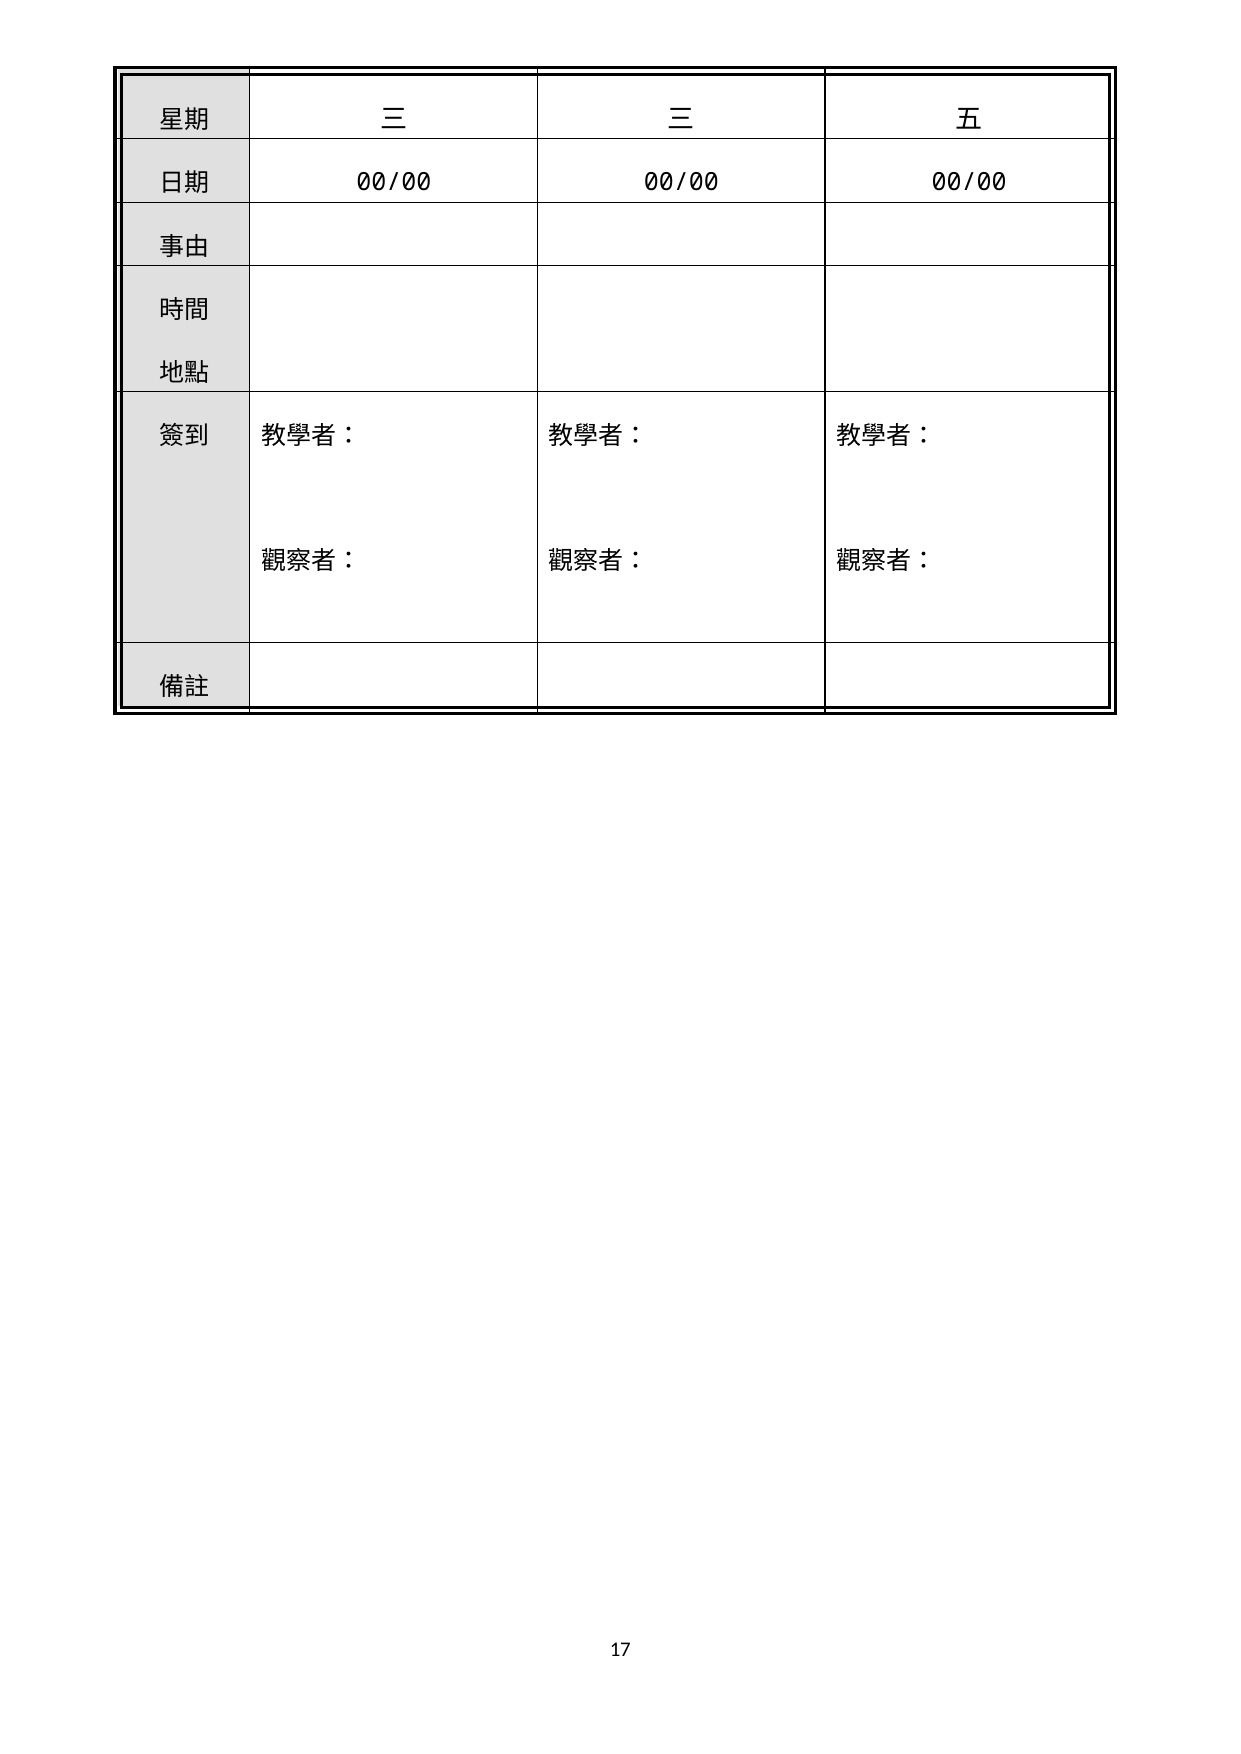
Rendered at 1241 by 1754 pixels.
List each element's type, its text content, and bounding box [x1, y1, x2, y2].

table_cell 備註 [123, 643, 249, 706]
table_cell [826, 203, 1108, 265]
table_cell [538, 203, 824, 265]
table_header [538, 69, 824, 73]
table_cell [538, 266, 824, 391]
table_cell 教學者： 觀察者： [826, 392, 1108, 642]
table_header 五 [826, 69, 1113, 138]
table_cell 日期 [123, 139, 249, 202]
table_cell 00/00 [250, 139, 537, 202]
table_cell 00/00 [538, 139, 824, 202]
table_cell [826, 643, 1108, 706]
table_cell [250, 203, 537, 265]
table_cell [538, 643, 824, 706]
table_cell 00/00 [826, 139, 1108, 202]
table_cell 教學者： 觀察者： [538, 392, 824, 642]
table_header 星期 [118, 69, 249, 138]
table_cell [250, 266, 537, 391]
table_header 三 [538, 76, 824, 138]
table_header 三 [250, 76, 537, 138]
table_cell 時間 地點 [123, 266, 249, 391]
table_header [250, 69, 537, 73]
table_cell [826, 266, 1108, 391]
table_cell 教學者： 觀察者： [250, 392, 537, 642]
table_cell 事由 [123, 203, 249, 265]
table_cell 簽到 [123, 392, 249, 642]
table_cell [250, 643, 537, 706]
